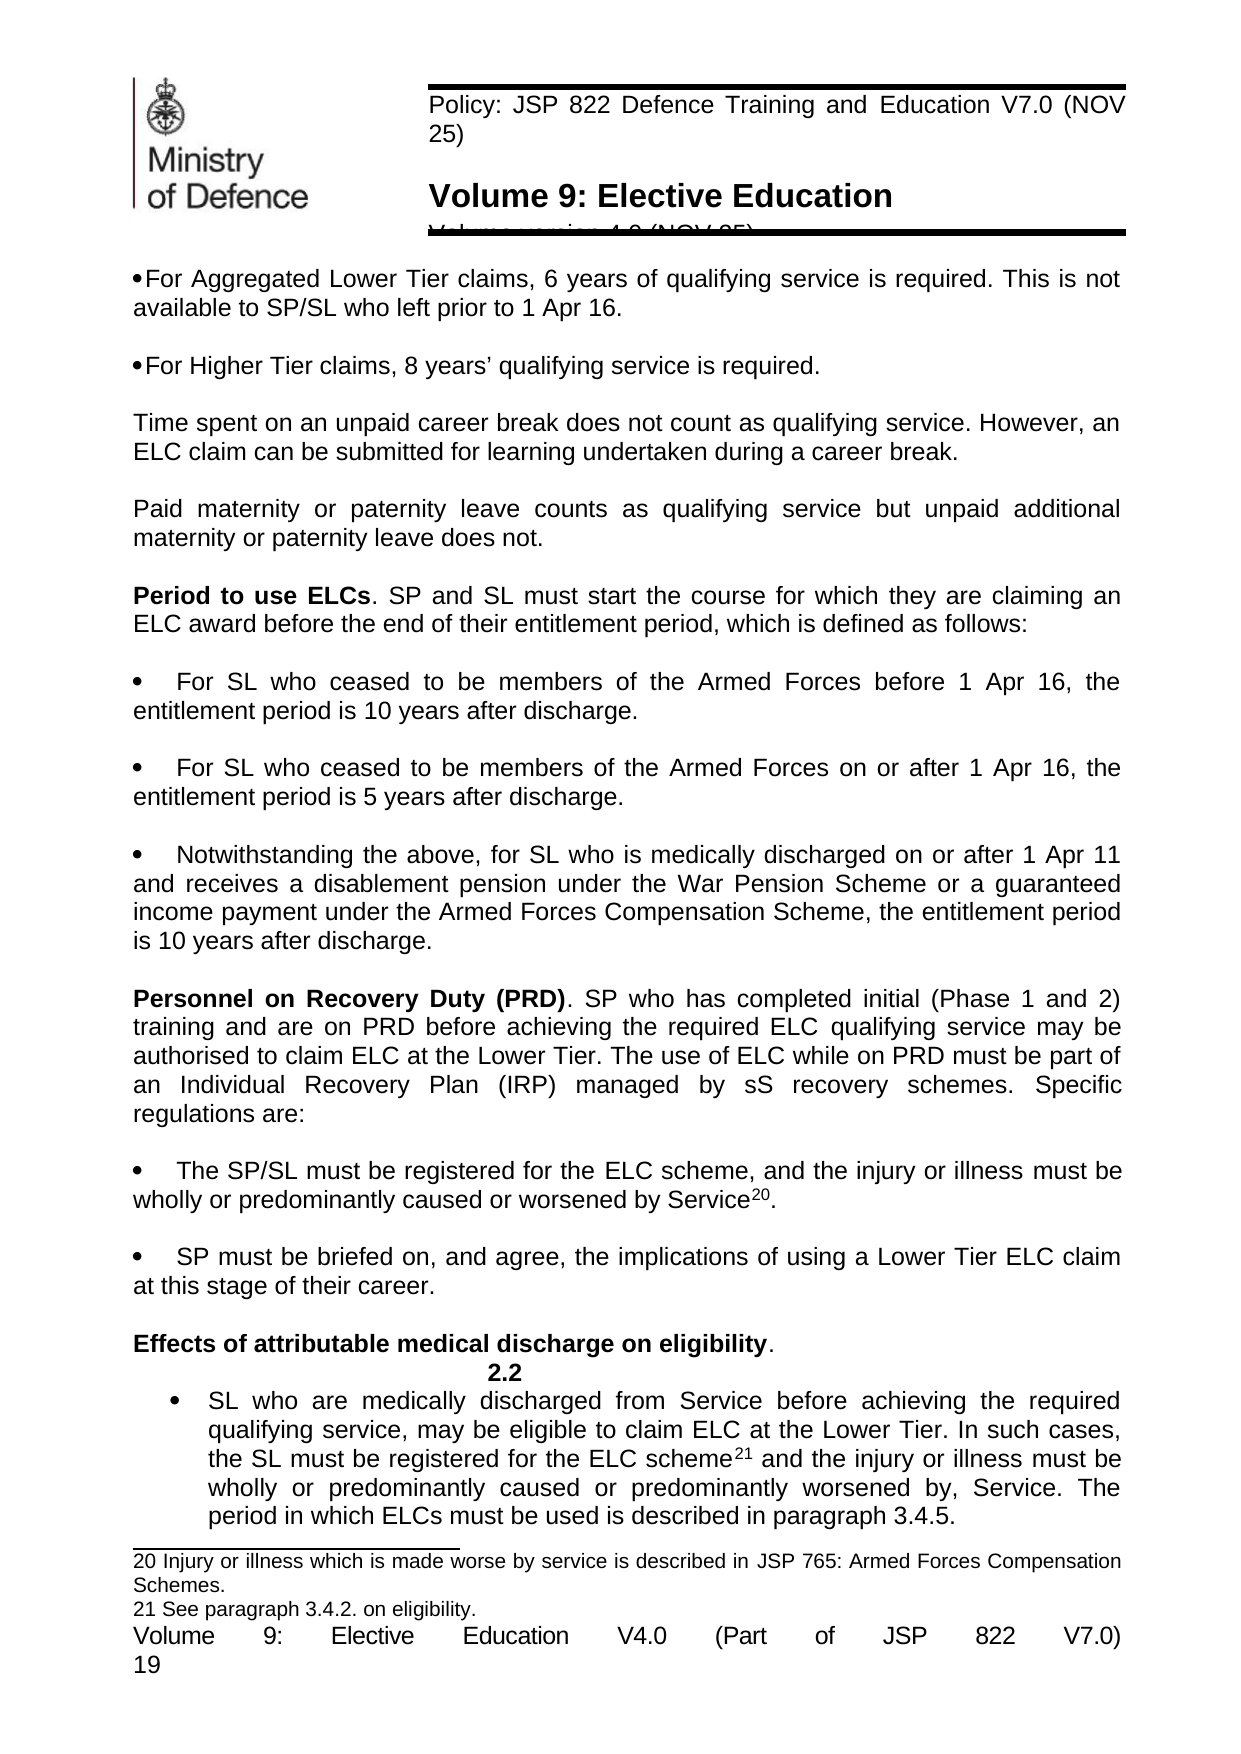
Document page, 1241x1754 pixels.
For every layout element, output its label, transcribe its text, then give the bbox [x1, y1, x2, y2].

list For SL who ceased to be members of the Armed Forces before 1 Apr 16, the entitlement period is 10 years after discharge. [133, 667, 1123, 724]
list The SP/SL must be registered for the ELC scheme, and the injury or illness must be wholly or predominantly caused or worsened by Service. [133, 1156, 1123, 1214]
list For Aggregated Lower Tier claims, 6 years of qualifying service is required. This is not available to SP/SL who left prior to 1 Apr 16. [133, 264, 1123, 322]
list SL who are medically discharged from Service before achieving the required qualifying service, may be eligible to claim ELC at the Lower Tier. In such cases, the SL must be registered for the ELC scheme and the injury or illness must be wholly or predominantly caused or predominantly worsened by, Service. The period in which ELCs must be used is described in paragraph 3.4.5. [170, 1386, 1122, 1530]
list For Higher Tier claims, 8 years’ qualifying service is required. [133, 351, 1123, 379]
subtitle Time spent on an unpaid career break does not count as qualifying service. However, an ELC claim can be submitted for learning undertaken during a career break. [133, 408, 1122, 466]
list See paragraph 3.4.2. on eligibility. [133, 1597, 1122, 1621]
subtitle Effects of attributable medical discharge on eligibility. [133, 1329, 1122, 1357]
subtitle Paid maternity or paternity leave counts as qualifying service but unpaid additional maternity or paternity leave does not. [133, 494, 1122, 552]
list For SL who ceased to be members of the Armed Forces on or after 1 Apr 16, the entitlement period is 5 years after discharge. [133, 753, 1123, 811]
list SP must be briefed on, and agree, the implications of using a Lower Tier ELC claim at this stage of their career. [133, 1242, 1123, 1300]
list Injury or illness which is made worse by service is described in JSP 765: Armed Forces Compensation Schemes. [133, 1549, 1122, 1597]
list Notwithstanding the above, for SL who is medically discharged on or after 1 Apr 11 and receives a disablement pension under the War Pension Scheme or a guaranteed income payment under the Armed Forces Compensation Scheme, the entitlement period is 10 years after discharge. [133, 840, 1123, 955]
subtitle Personnel on Recovery Duty (PRD). SP who has completed initial (Phase 1 and 2) training and are on PRD before achieving the required ELC qualifying service may be authorised to claim ELC at the Lower Tier. The use of ELC while on PRD must be part of an Individual Recovery Plan (IRP) managed by sS recovery schemes. Specific regulations are: [133, 983, 1122, 1127]
subtitle Period to use ELCs. SP and SL must start the course for which they are claiming an ELC award before the end of their entitlement period, which is defined as follows: [133, 581, 1122, 638]
